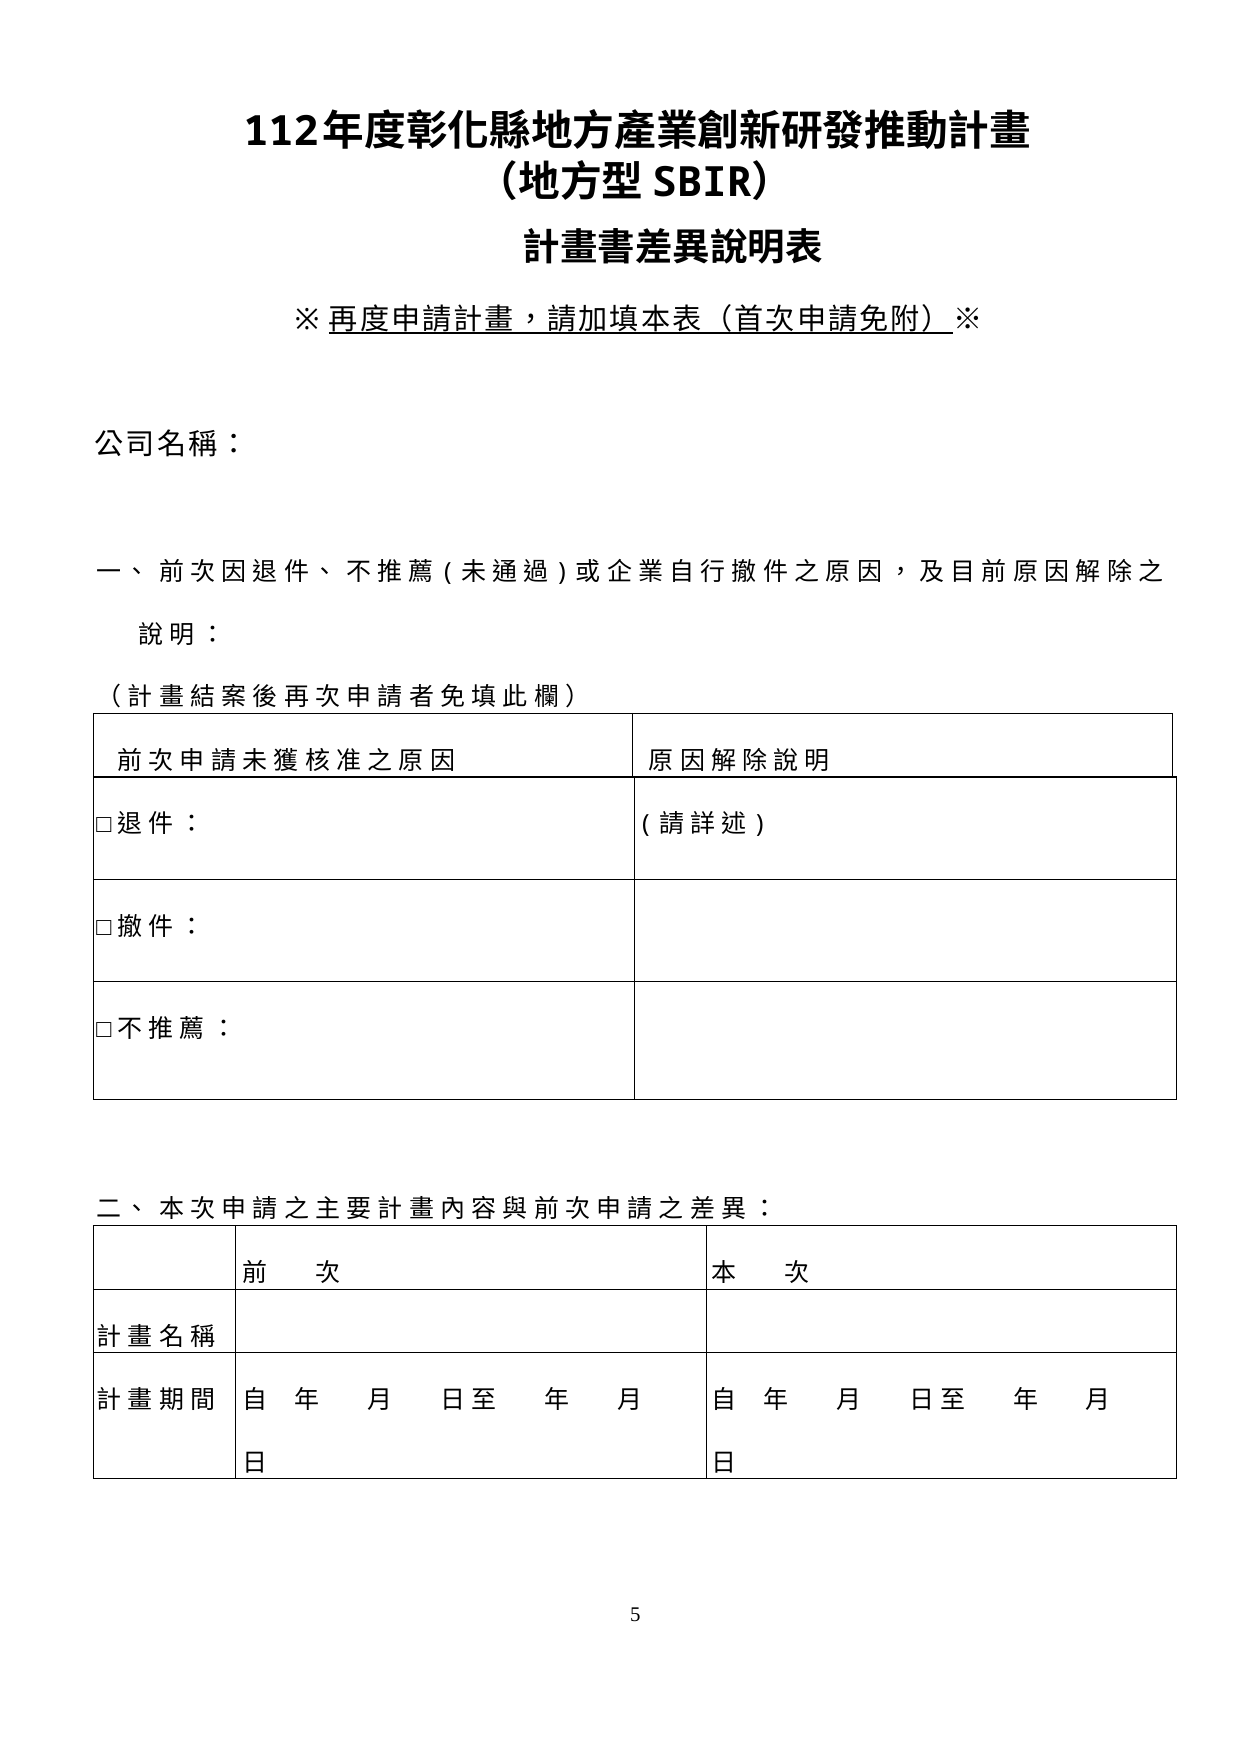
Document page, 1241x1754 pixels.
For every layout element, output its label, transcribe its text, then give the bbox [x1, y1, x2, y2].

table_cell [236, 1290, 706, 1352]
table_cell [635, 982, 1176, 1099]
text 公司名稱： [93, 400, 1177, 463]
text 二、本次申請之主要計畫內容與前次申請之差異： [93, 1163, 1177, 1225]
table_header [1173, 713, 1177, 776]
table_cell □撤件： [94, 880, 634, 981]
text ※再度申請計畫，請加填本表（首次申請免附）※ [93, 275, 1177, 338]
table_cell [707, 1290, 1176, 1352]
table_header [94, 1226, 235, 1289]
table_cell 計畫名稱 [94, 1290, 235, 1352]
table_header 原因解除說明 [633, 714, 1172, 776]
table_cell □退件： [94, 778, 634, 879]
table_cell [635, 880, 1176, 981]
table_cell 計畫期間 [94, 1353, 235, 1478]
table_header 前次申請未獲核准之原因 [94, 714, 632, 776]
text 112年度彰化縣地方產業創新研發推動計畫 [93, 86, 1177, 148]
table_header 本 次 [707, 1226, 1176, 1289]
table_cell 自 年 月 日至 年 月 日 [707, 1353, 1176, 1478]
table_cell (請詳述) [635, 778, 1176, 879]
table_header 前 次 [236, 1226, 706, 1289]
table_cell □不推薦： [94, 982, 634, 1099]
table_cell 自 年 月 日至 年 月 日 [236, 1353, 706, 1478]
text 計畫書差異說明表 [93, 227, 1177, 269]
text 一、前次因退件、不推薦(未通過)或企業自行撤件之原因，及目前原因解除之說明： [93, 525, 1177, 650]
text （地方型SBIR） [93, 148, 1177, 209]
text （計畫結案後再次申請者免填此欄） [93, 650, 1177, 713]
